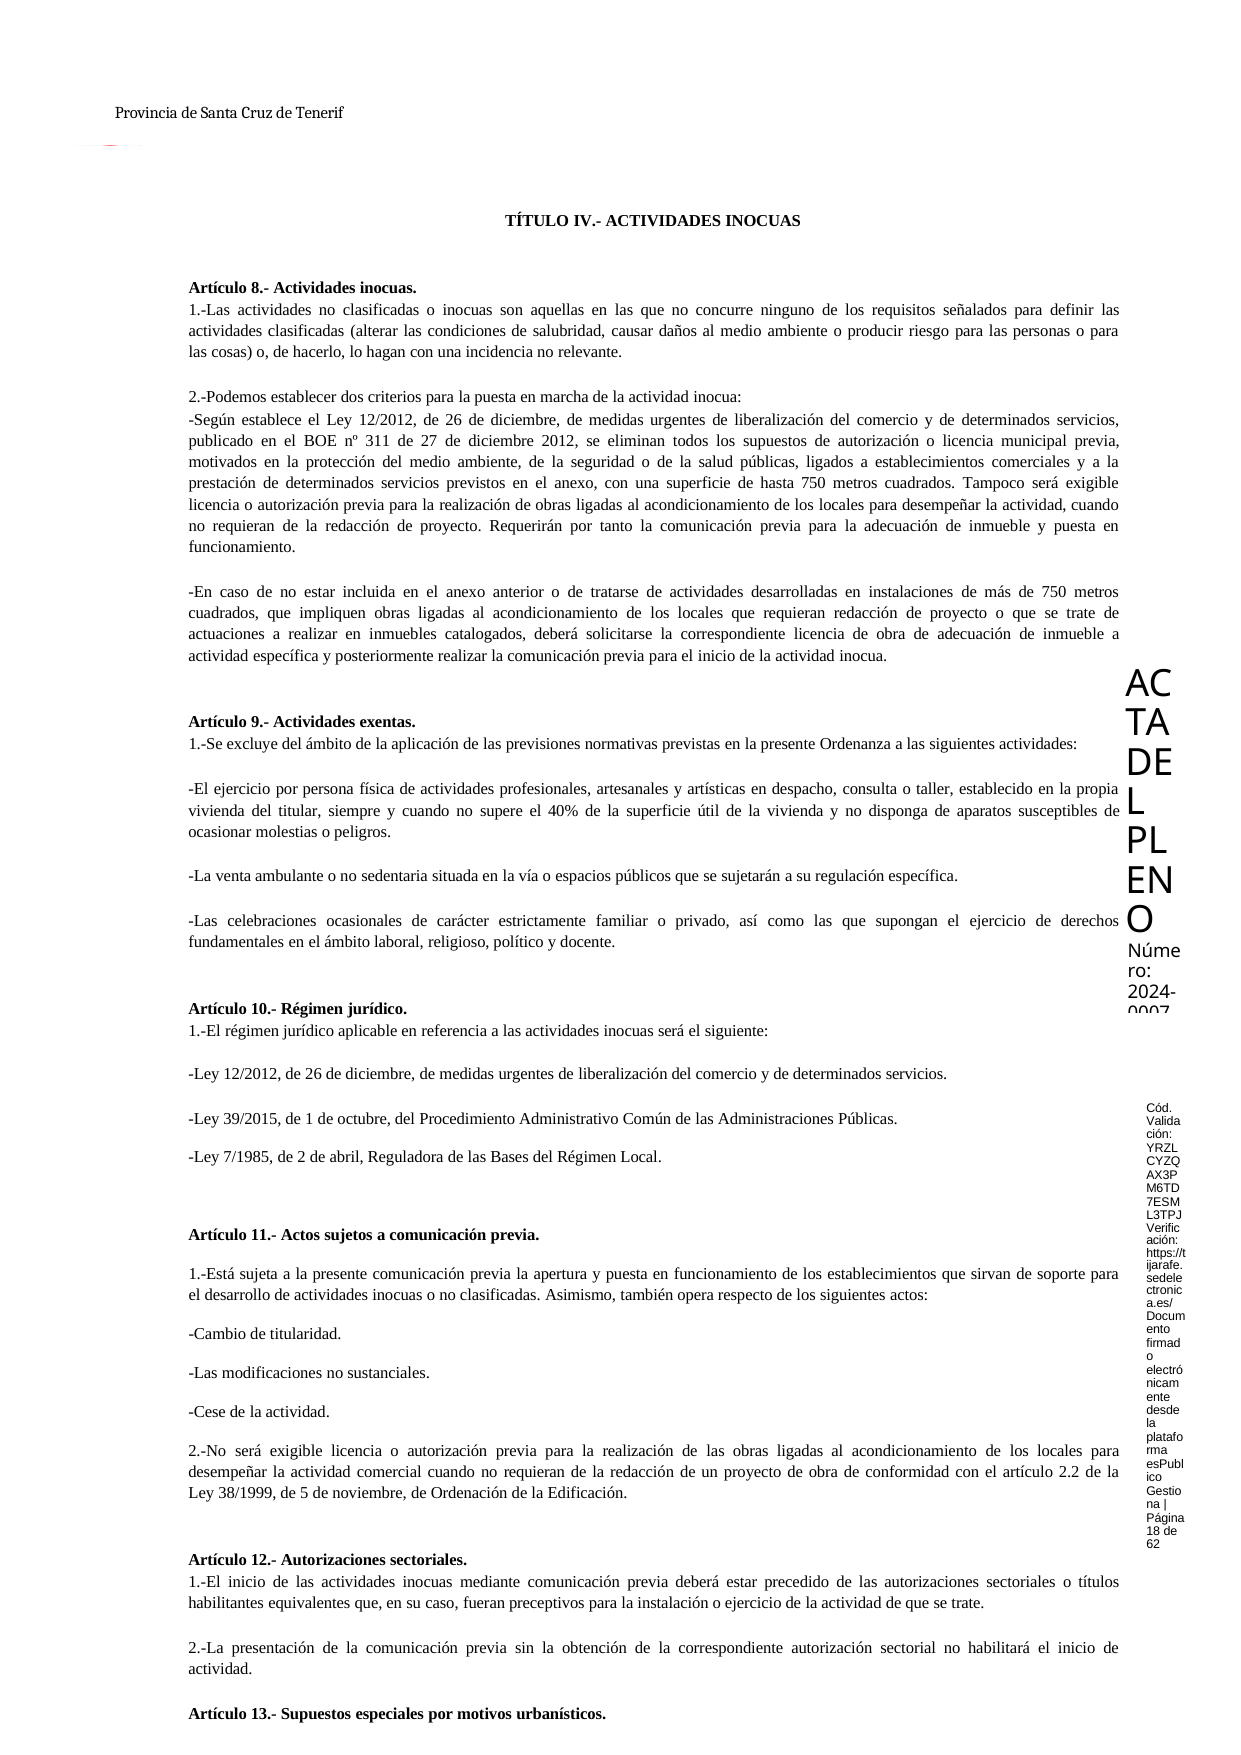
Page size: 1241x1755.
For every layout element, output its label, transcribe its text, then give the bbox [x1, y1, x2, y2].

subtitle Artículo 9.- Actividades exentas. [188, 712, 1123, 731]
text -Las celebraciones ocasionales de carácter estrictamente familiar o privado, así como las que supongan el ejercicio de derechos fundamentales en el ámbito laboral, religioso, político y docente. [188, 911, 1119, 951]
text 2.-Podemos establecer dos criterios para la puesta en marcha de la actividad inocua: [188, 387, 1195, 406]
text -El ejercicio por persona física de actividades profesionales, artesanales y artísticas en despacho, consulta o taller, establecido en la propia vivienda del titular, siempre y cuando no supere el 40% de la superficie útil de la vivienda y no disponga de aparatos susceptibles de ocasionar molestias o peligros. [188, 779, 1120, 841]
text -Según establece el Ley 12/2012, de 26 de diciembre, de medidas urgentes de liberalización del comercio y de determinados servicios, publicado en el BOE nº 311 de 27 de diciembre 2012, se eliminan todos los supuestos de autorización o licencia municipal previa, motivados en la protección del medio ambiente, de la seguridad o de la salud públicas, ligados a establecimientos comerciales y a la prestación de determinados servicios previstos en el anexo, con una superficie de hasta 750 metros cuadrados. Tampoco será exigible licencia o autorización previa para la realización de obras ligadas al acondicionamiento de los locales para desempeñar la actividad, cuando no requieran de la redacción de proyecto. Requerirán por tanto la comunicación previa para la adecuación de inmueble y puesta en funcionamiento. [188, 409, 1120, 556]
text 1.-El régimen jurídico aplicable en referencia a las actividades inocuas será el siguiente: [188, 1020, 1195, 1039]
text -Ley 39/2015, de 1 de octubre, del Procedimiento Administrativo Común de las Administraciones Públicas. [188, 1101, 1186, 1638]
text 2.-No será exigible licencia o autorización previa para la realización de las obras ligadas al acondicionamiento de los locales para desempeñar la actividad comercial cuando no requieran de la redacción de un proyecto de obra de conformidad con el artículo 2.2 de la Ley 38/1999, de 5 de noviembre, de Ordenación de la Edificación. [188, 1440, 1120, 1502]
text e [1111, 1640, 1183, 1657]
text Artículo 8.- Actividades inocuas. [188, 278, 1195, 297]
subtitle Artículo 13.- Supuestos especiales por motivos urbanísticos. [188, 1704, 1195, 1723]
text Documento firmado electrónicamente desde la plataforma esPublico Gestiona | Página 18 de 62 [1146, 1310, 1186, 1552]
subtitle TÍTULO IV.- ACTIVIDADES INOCUAS [257, 211, 1049, 230]
text -Ley 12/2012, de 26 de diciembre, de medidas urgentes de liberalización del comercio y de determinados servicios. [188, 1063, 1195, 1083]
text ACTA DEL PLENO [1125, 665, 1185, 940]
text Número: 2024-0007 Fecha: 01/10/2024 [1127, 940, 1185, 1012]
text -Las modificaciones no sustanciales. [188, 1363, 1144, 1382]
text Provincia de Santa Cruz de Tenerif [114, 103, 360, 122]
text 1.-Está sujeta a la presente comunicación previa la apertura y puesta en funcionamiento de los establecimientos que sirvan de soporte para el desarrollo de actividades inocuas o no clasificadas. Asimismo, también opera respecto de los siguientes actos: [188, 1264, 1119, 1304]
text Cód. Validación: YRZLCYZQAX3PM6TD7ESML3TPJ [1146, 1101, 1186, 1222]
text -Cese de la actividad. [188, 1402, 1144, 1421]
text -La venta ambulante o no sedentaria situada en la vía o espacios públicos que se sujetarán a su regulación específica. [188, 866, 1123, 885]
text 1.-El inicio de las actividades inocuas mediante comunicación previa deberá estar precedido de las autorizaciones sectoriales o títulos habilitantes equivalentes que, en su caso, fueran preceptivos para la instalación o ejercicio de la actividad de que se trate. [188, 1572, 1119, 1612]
text 2.-La presentación de la comunicación previa sin la obtención de la correspondiente autorización sectorial no habilitará el inicio d actividad. [188, 1638, 1183, 1719]
text -Cambio de titularidad. [188, 1324, 1144, 1343]
subtitle Artículo 10.- Régimen jurídico. [188, 999, 1195, 1018]
text 1.-Se excluye del ámbito de la aplicación de las previsiones normativas previstas en la presente Ordenanza a las siguientes actividades: [188, 734, 1123, 753]
subtitle Artículo 12.- Autorizaciones sectoriales. [188, 1550, 1144, 1569]
text 1.-Las actividades no clasificadas o inocuas son aquellas en las que no concurre ninguno de los requisitos señalados para definir las actividades clasificadas (alterar las condiciones de salubridad, causar daños al medio ambiente o producir riesgo para las personas o para las cosas) o, de hacerlo, lo hagan con una incidencia no relevante. [188, 300, 1119, 361]
text -Ley 7/1985, de 2 de abril, Reguladora de las Bases del Régimen Local. [188, 1147, 1144, 1166]
text Verificación: https://tijarafe.sedelectronica.es/ [1146, 1222, 1186, 1310]
text -En caso de no estar incluida en el anexo anterior o de tratarse de actividades desarrolladas en instalaciones de más de 750 metros cuadrados, que impliquen obras ligadas al acondicionamiento de los locales que requieran redacción de proyecto o que se trate de actuaciones a realizar en inmuebles catalogados, deberá solicitarse la correspondiente licencia de obra de adecuación de inmueble a actividad específica y posteriormente realizar la comunicación previa para el inicio de la actividad inocua. [188, 582, 1119, 664]
subtitle Artículo 11.- Actos sujetos a comunicación previa. [188, 1225, 1144, 1244]
